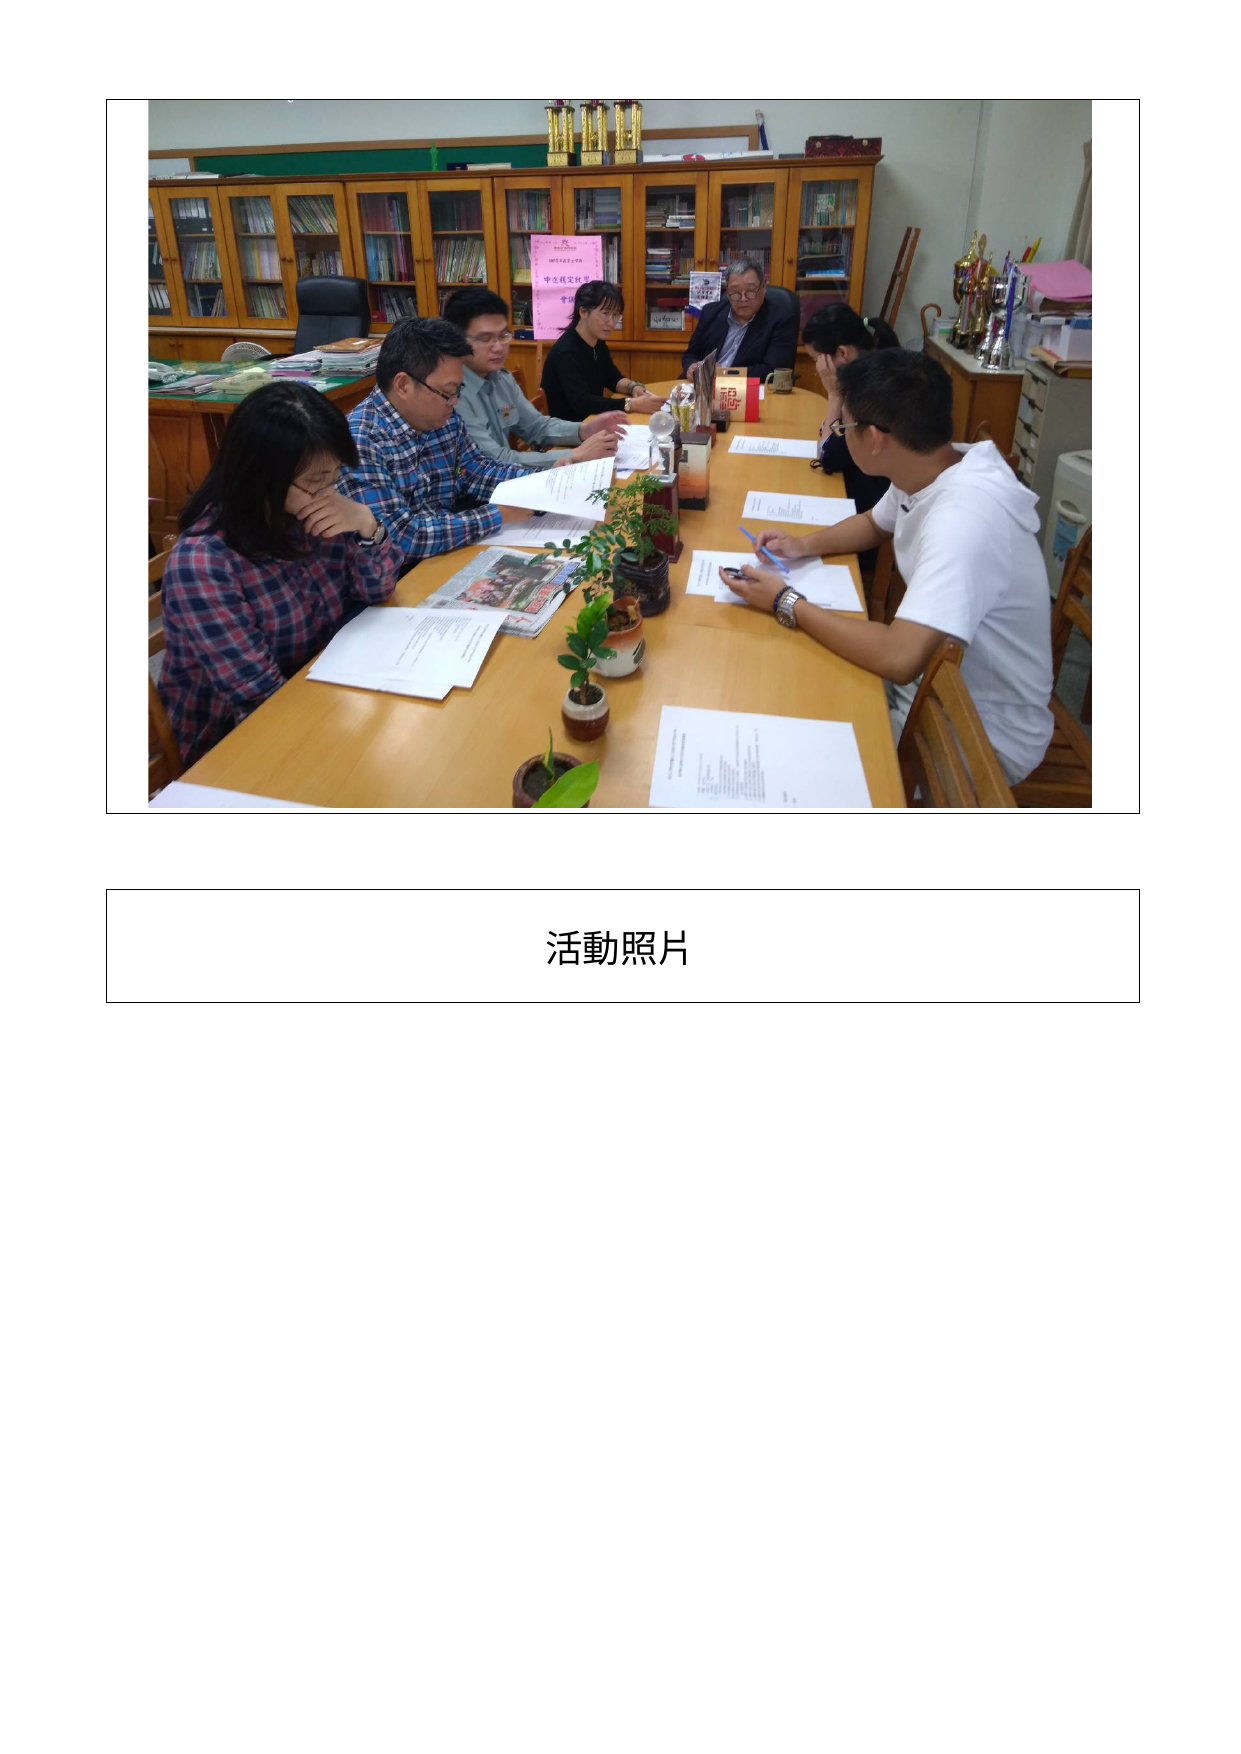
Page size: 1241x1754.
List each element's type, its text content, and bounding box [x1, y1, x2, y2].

table_header 活動照片 [107, 890, 1139, 1002]
table_cell [107, 100, 1139, 812]
picture [148, 100, 1092, 808]
